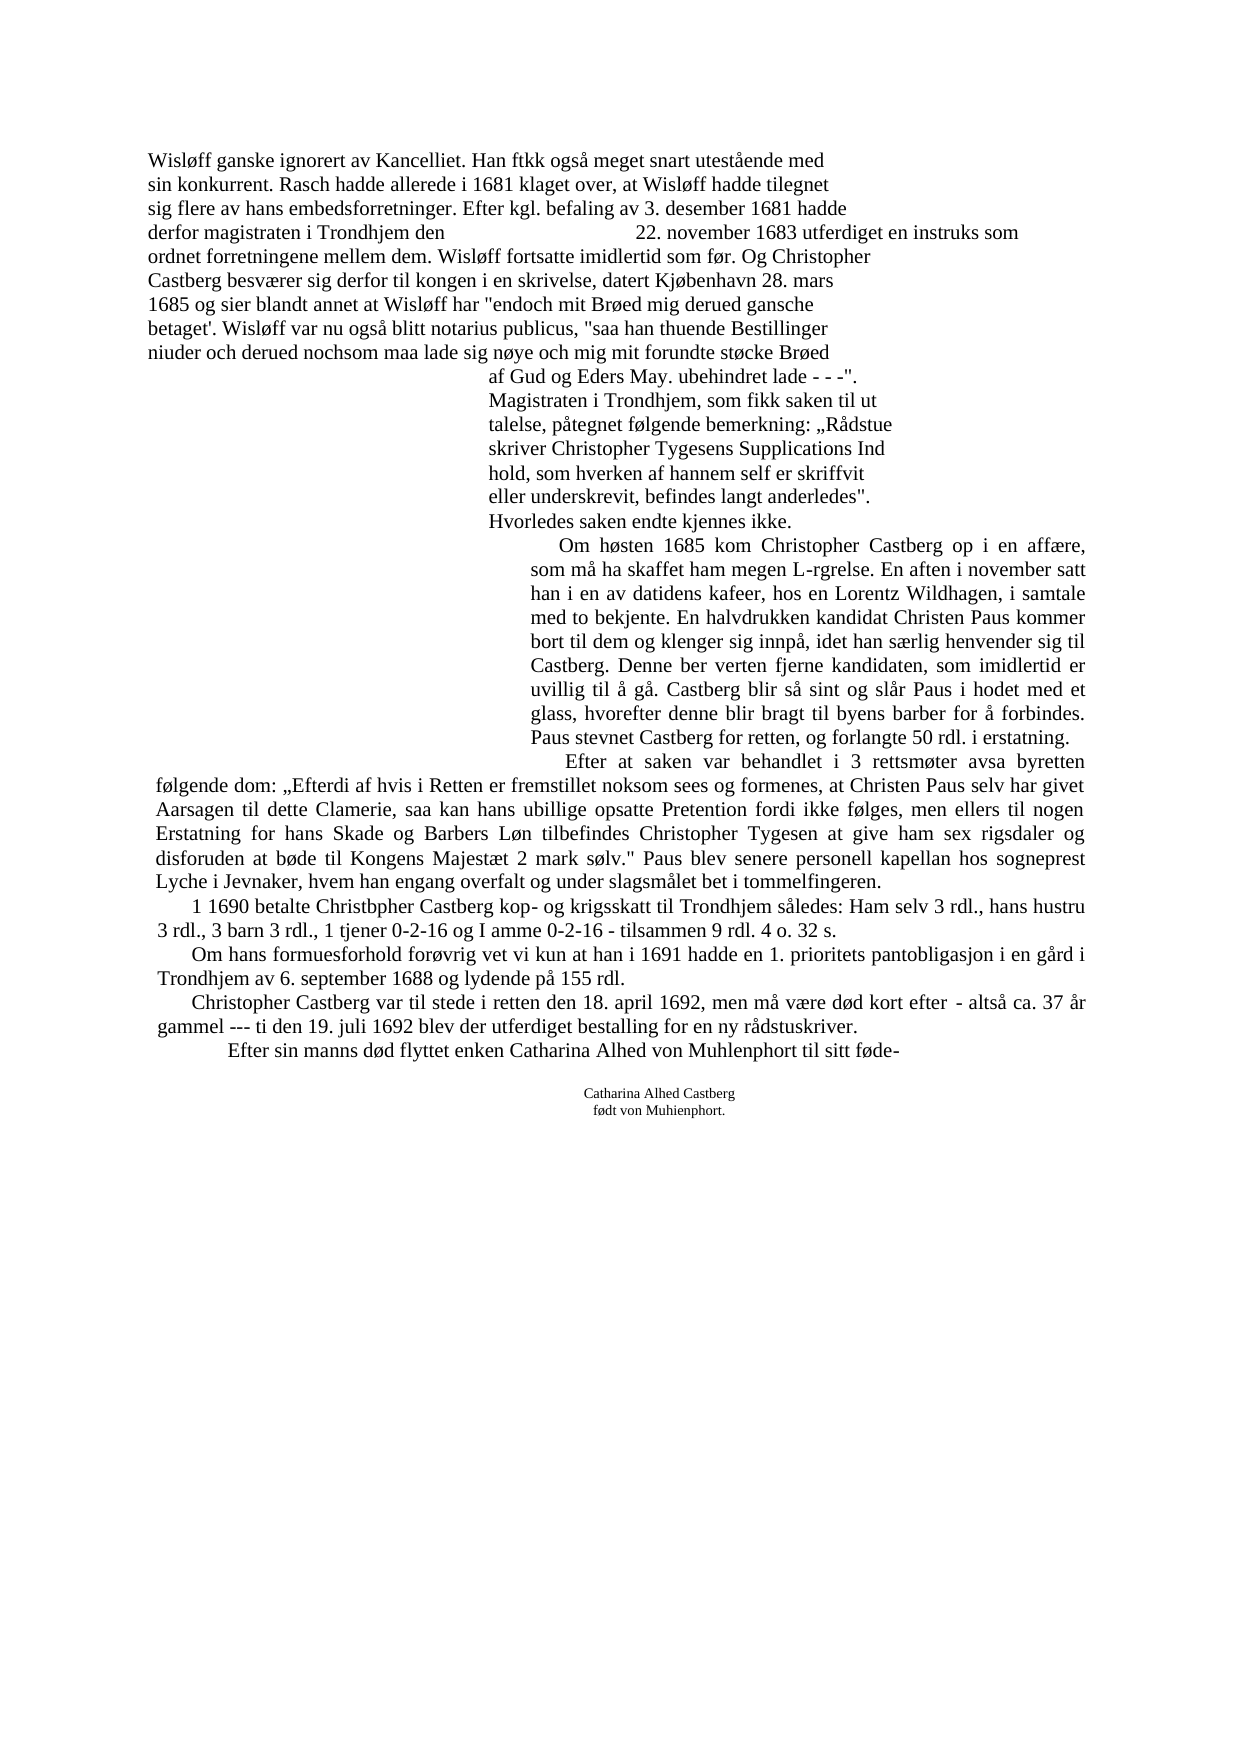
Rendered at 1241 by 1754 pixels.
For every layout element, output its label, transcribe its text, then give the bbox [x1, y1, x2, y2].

text talelse, påtegnet følgende bemerkning: „Rådstue­ [148, 412, 1093, 436]
text ordnet forretningene mellem dem. Wisløff fortsatte imidlertid som før. Og Christopher [148, 244, 1093, 268]
text Efter at saken var behandlet i 3 rettsmøter avsa byretten følgende dom: „Efterdi af hvis i Retten er fremstillet noksom sees og formenes, at Christen Paus selv har givet Aarsagen til dette Clamerie, saa kan hans ubillige opsatte Pretention fordi ikke følges, men ellers til nogen Erstatning for hans Skade og Barbers Løn tilbefindes Christopher Tygesen at give ham sex rigsdaler og disforuden at bøde til Kongens Majestæt 2 mark sølv." Paus blev senere personell kapellan hos sogneprest Lyche i Jevnaker, hvem han engang overfalt og under slagsmålet bet i tommelfingeren. [155, 749, 1086, 893]
text sin konkurrent. Rasch hadde allerede i 1681 klaget over, at Wisløff hadde tilegnet [148, 172, 1093, 196]
text eller underskrevit, befindes langt anderledes". [148, 484, 1093, 508]
text Castberg besværer sig derfor til kongen i en skrivelse, datert Kjøbenhavn 28. mars [148, 268, 1093, 292]
text Wisløff ganske ignorert av Kancelliet. Han ftkk også meget snart utestående med [148, 148, 1093, 172]
text 1685 og sier blandt annet at Wisløff har "endoch mit Brøed mig derued gansche [148, 292, 1093, 316]
text derfor magistraten i Trondhjem den 22. november 1683 utferdiget en instruks som [148, 220, 1093, 244]
text af Gud og Eders May. ubehindret lade ‑ ‑ ‑". [148, 364, 1093, 388]
text Christopher Castberg var til stede i retten den 18. april 1692, men må være død kort efter ‑ altså ca. 37 år gammel ‑‑‑ ti den 19. juli 1692 blev der utferdiget bestalling for en ny rådstuskriver. [157, 990, 1086, 1038]
text Magistraten i Trondhjem, som fikk saken til ut­ [148, 388, 1093, 412]
text hold, som hverken af hannem self er skriffvit [148, 460, 1093, 484]
text betaget'. Wisløff var nu også blitt notarius publicus, "saa han thuende Bestillinger [148, 316, 1093, 340]
text sig flere av hans embedsforretninger. Efter kgl. befaling av 3. desember 1681 hadde [148, 196, 1093, 220]
text født von Muhienphort. [226, 1102, 1093, 1118]
text Catharina Alhed Castberg [226, 1085, 1093, 1102]
text skriver Christopher Tygesens Supplications Ind­ [148, 436, 1093, 460]
text Om hans formuesforhold forøvrig vet vi kun at han i 1691 hadde en 1. prioritets pantobligasjon i en gård i Trondhjem av 6. september 1688 og lydende på 155 rdl. [157, 942, 1086, 990]
text Hvorledes saken endte kjennes ikke. [148, 508, 1093, 533]
text Efter sin manns død flyttet enken Catharina Alhed von Muhlenphort til sitt føde‑ [193, 1038, 1093, 1062]
text niuder och derued nochsom maa lade sig nøye och mig mit forundte støcke Brøed [148, 340, 1093, 364]
text Om høsten 1685 kom Christopher Castberg op i en affære, som må ha skaffet ham megen L‑rgrelse. En aften i november satt han i en av datidens kafeer, hos en Lorentz Wildhagen, i samtale med to bekjente. En halvdrukken kandidat Christen Paus kommer bort til dem og klenger sig innpå, idet han særlig henvender sig til Castberg. Denne ber verten fjerne kandidaten, som imidlertid er uvillig til å gå. Castberg blir så sint og slår Paus i hodet med et glass, hvorefter denne blir bragt til byens barber for å forbindes. Paus stevnet Castberg for retten, og forlangte 50 rdl. i erstatning. [530, 533, 1086, 749]
text 1 1690 betalte Christbpher Castberg kop‑ og krigsskatt til Trondhjem således: Ham selv 3 rdl., hans hustru 3 rdl., 3 barn 3 rdl., 1 tjener 0‑2‑16 og I amme 0‑2‑16 ‑ tilsammen 9 rdl. 4 o. 32 s. [157, 893, 1086, 942]
